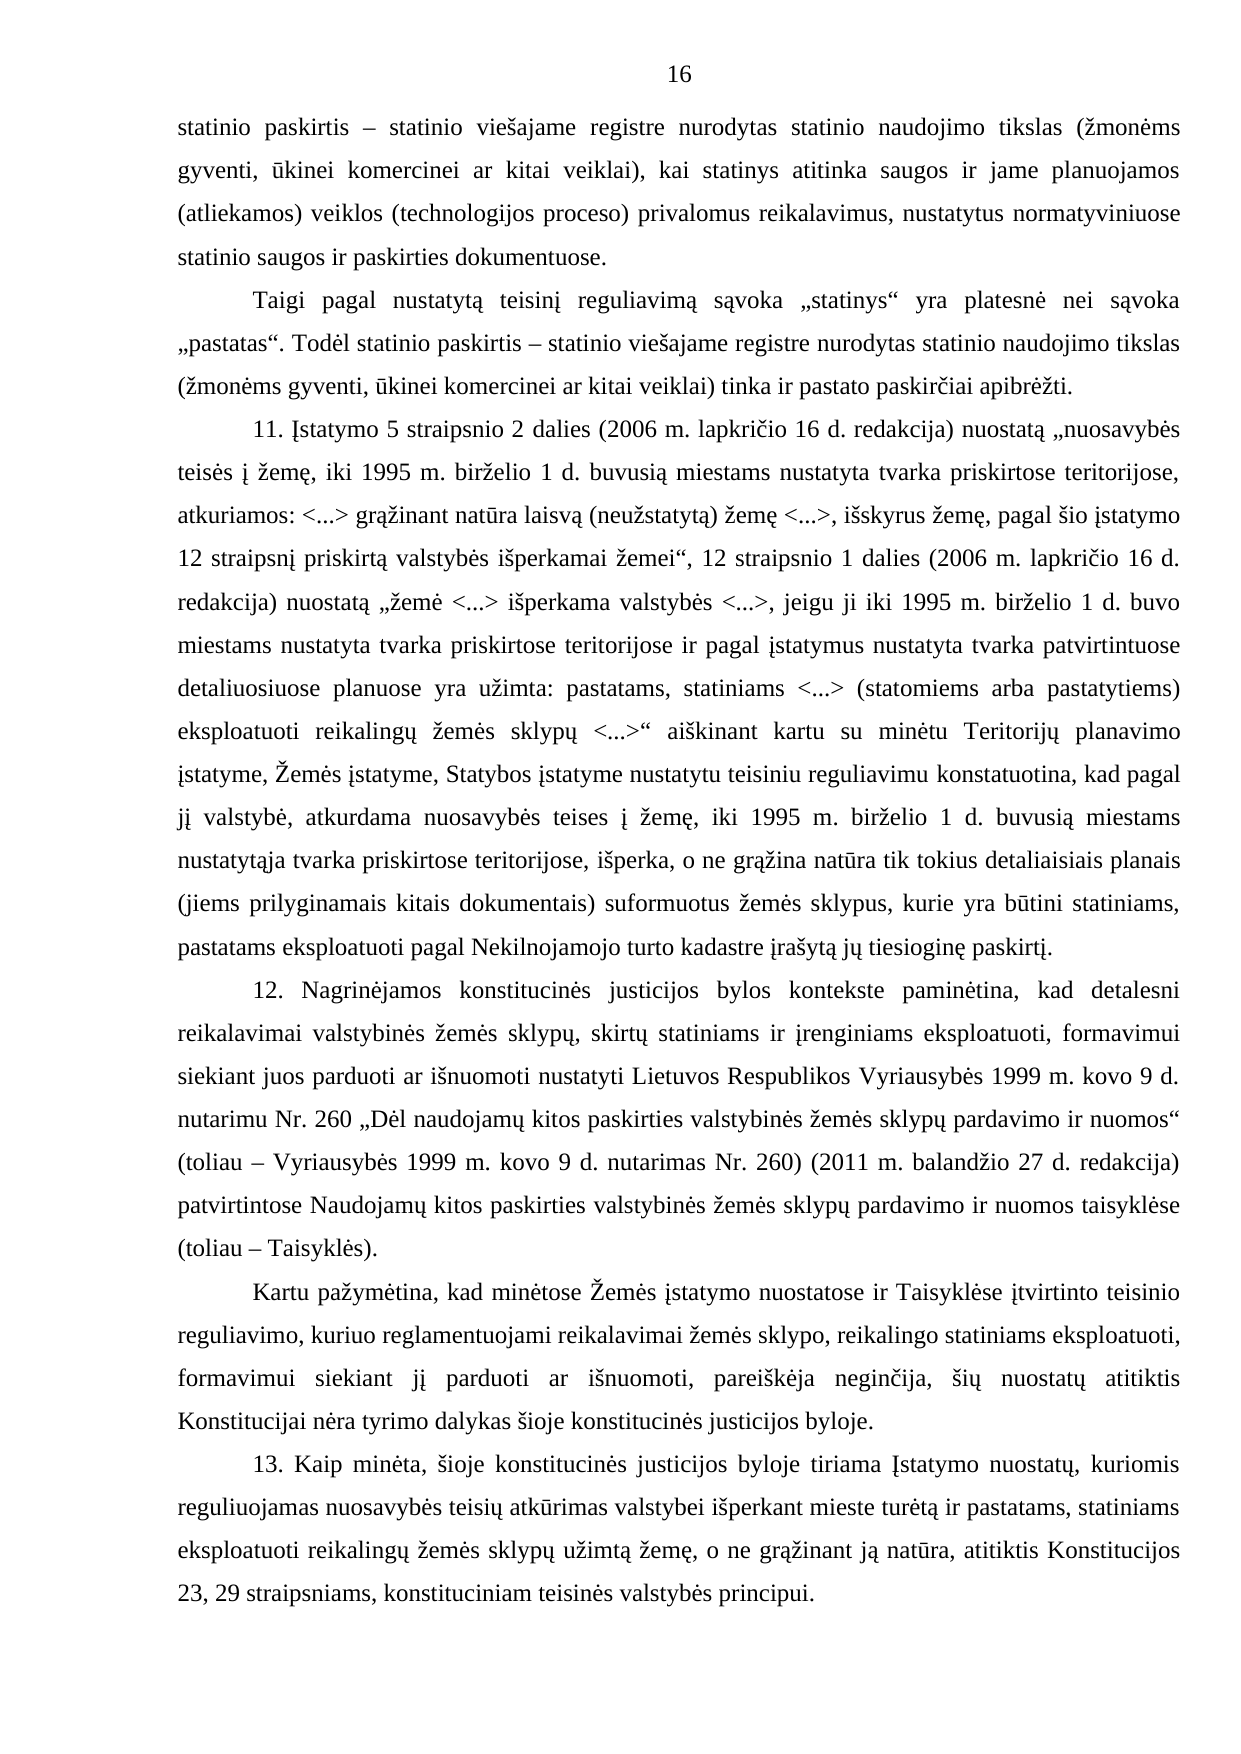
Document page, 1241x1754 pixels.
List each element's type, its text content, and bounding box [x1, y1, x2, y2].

text Kartu pažymėtina, kad minėtose Žemės įstatymo nuostatose ir Taisyklėse įtvirtinto teisinio reguliavimo, kuriuo reglamentuojami reikalavimai žemės sklypo, reikalingo statiniams eksploatuoti, formavimui siekiant jį parduoti ar išnuomoti, pareiškėja neginčija, šių nuostatų atitiktis Konstitucijai nėra tyrimo dalykas šioje konstitucinės justicijos byloje. [177, 1277, 1181, 1435]
text 11. Įstatymo 5 straipsnio 2 dalies (2006 m. lapkričio 16 d. redakcija) nuostatą „nuosavybės teisės į žemę, iki 1995 m. birželio 1 d. buvusią miestams nustatyta tvarka priskirtose teritorijose, atkuriamos: <...> grąžinant natūra laisvą (neužstatytą) žemę <...>, išskyrus žemę, pagal šio įstatymo 12 straipsnį priskirtą valstybės išperkamai žemei“, 12 straipsnio 1 dalies (2006 m. lapkričio 16 d. redakcija) nuostatą „žemė <...> išperkama valstybės <...>, jeigu ji iki 1995 m. birželio 1 d. buvo miestams nustatyta tvarka priskirtose teritorijose ir pagal įstatymus nustatyta tvarka patvirtintuose detaliuosiuose planuose yra užimta: pastatams, statiniams <...> (statomiems arba pastatytiems) eksploatuoti reikalingų žemės sklypų <...>“ aiškinant kartu su minėtu Teritorijų planavimo įstatyme, Žemės įstatyme, Statybos įstatyme nustatytu teisiniu reguliavimu konstatuotina, kad pagal jį valstybė, atkurdama nuosavybės teises į žemę, iki 1995 m. birželio 1 d. buvusią miestams nustatytąja tvarka priskirtose teritorijose, išperka, o ne grąžina natūra tik tokius detaliaisiais planais (jiems prilyginamais kitais dokumentais) suformuotus žemės sklypus, kurie yra būtini statiniams, pastatams eksploatuoti pagal Nekilnojamojo turto kadastre įrašytą jų tiesioginę paskirtį. [177, 414, 1181, 960]
text 13. Kaip minėta, šioje konstitucinės justicijos byloje tiriama Įstatymo nuostatų, kuriomis reguliuojamas nuosavybės teisių atkūrimas valstybei išperkant mieste turėtą ir pastatams, statiniams eksploatuoti reikalingų žemės sklypų užimtą žemę, o ne grąžinant ją natūra, atitiktis Konstitucijos 23, 29 straipsniams, konstituciniam teisinės valstybės principui. [177, 1449, 1181, 1607]
text Taigi pagal nustatytą teisinį reguliavimą sąvoka „statinys“ yra platesnė nei sąvoka „pastatas“. Todėl statinio paskirtis – statinio viešajame registre nurodytas statinio naudojimo tikslas (žmonėms gyventi, ūkinei komercinei ar kitai veiklai) tinka ir pastato paskirčiai apibrėžti. [177, 285, 1181, 400]
text statinio paskirtis – statinio viešajame registre nurodytas statinio naudojimo tikslas (žmonėms gyventi, ūkinei komercinei ar kitai veiklai), kai statinys atitinka saugos ir jame planuojamos (atliekamos) veiklos (technologijos proceso) privalomus reikalavimus, nustatytus normatyviniuose statinio saugos ir paskirties dokumentuose. [177, 112, 1181, 270]
text 12. Nagrinėjamos konstitucinės justicijos bylos kontekste paminėtina, kad detalesni reikalavimai valstybinės žemės sklypų, skirtų statiniams ir įrenginiams eksploatuoti, formavimui siekiant juos parduoti ar išnuomoti nustatyti Lietuvos Respublikos Vyriausybės 1999 m. kovo 9 d. nutarimu Nr. 260 „Dėl naudojamų kitos paskirties valstybinės žemės sklypų pardavimo ir nuomos“ (toliau – Vyriausybės 1999 m. kovo 9 d. nutarimas Nr. 260) (2011 m. balandžio 27 d. redakcija) patvirtintose Naudojamų kitos paskirties valstybinės žemės sklypų pardavimo ir nuomos taisyklėse (toliau – Taisyklės). [177, 975, 1181, 1262]
